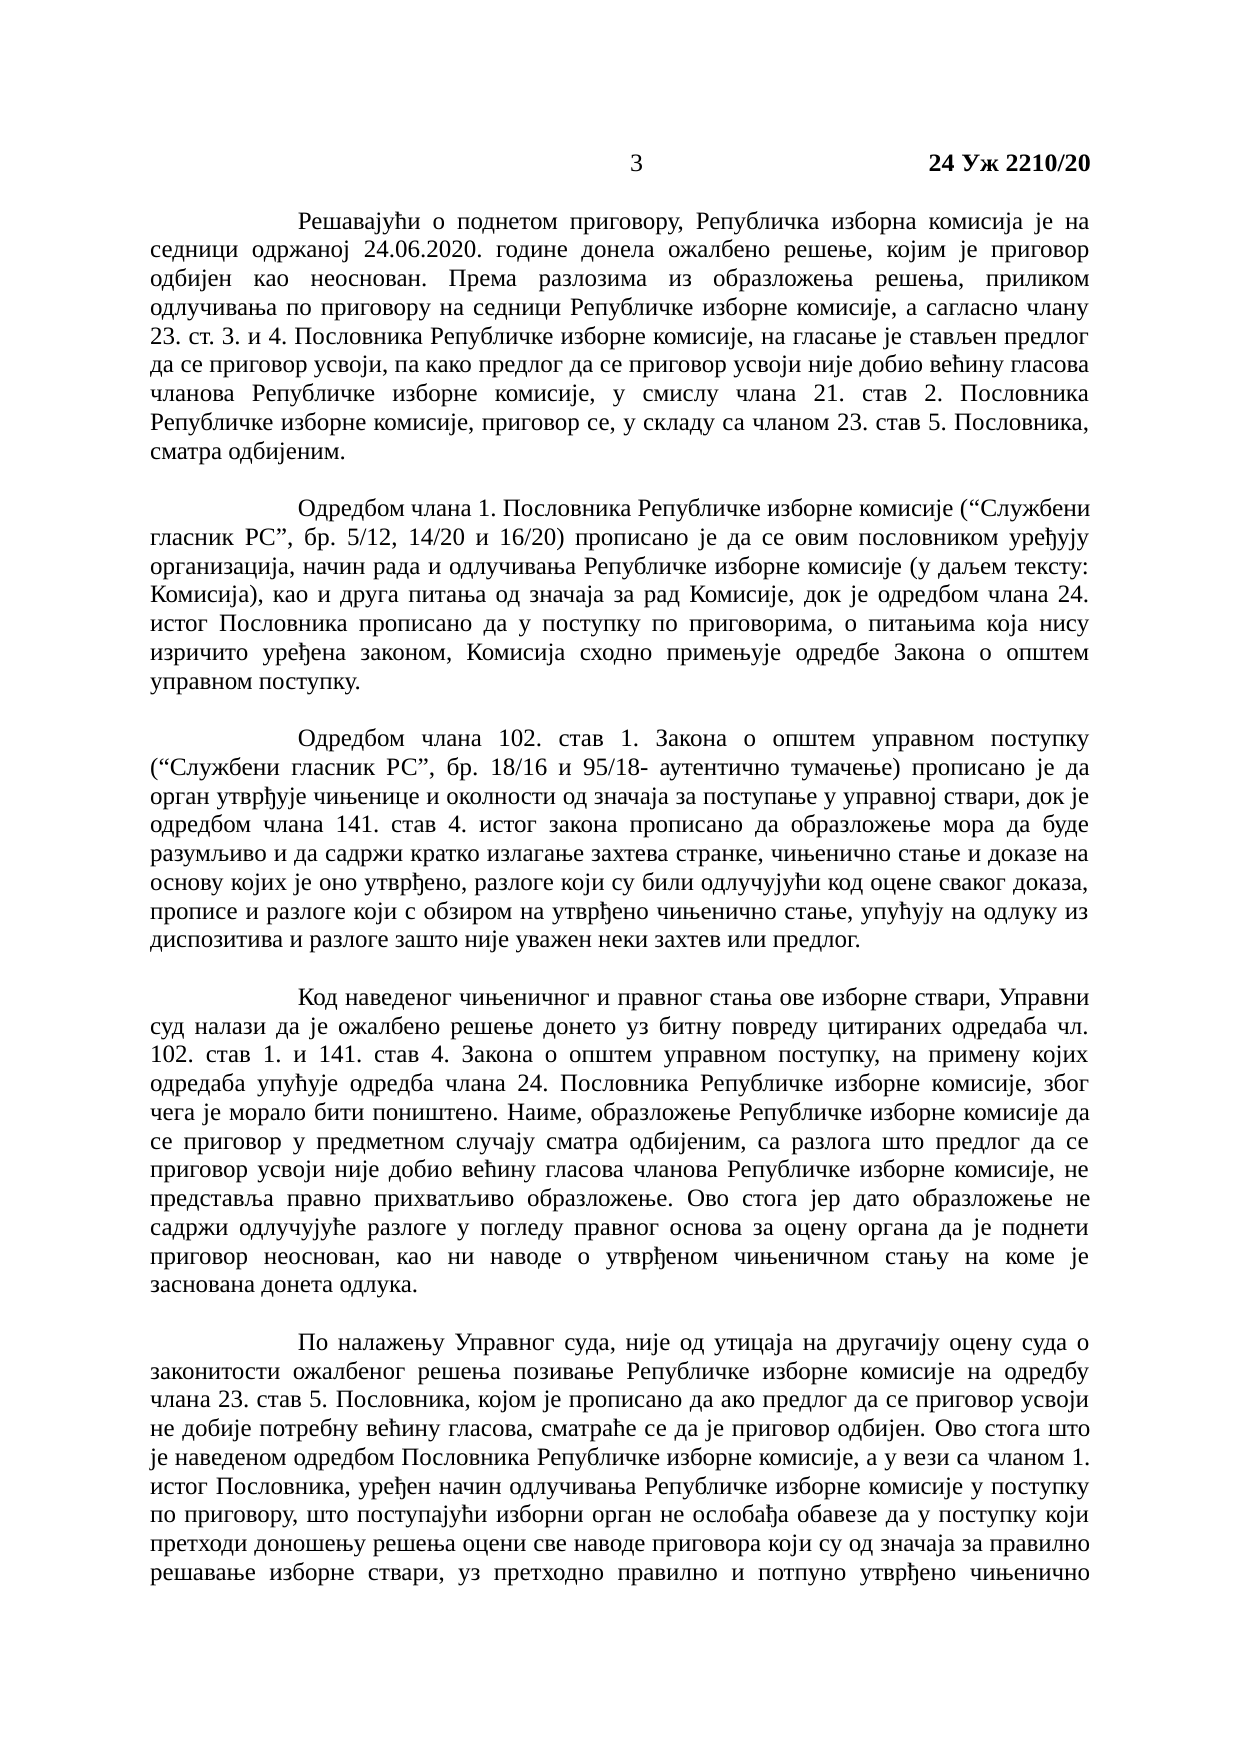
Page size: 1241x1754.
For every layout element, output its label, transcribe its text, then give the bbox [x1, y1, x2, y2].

text Код наведеног чињеничног и правног стања ове изборне ствари, Управни суд налази да је ожалбено решење донето уз битну повреду цитираних одредаба чл. 102. став 1. и 141. став 4. Закона о општем управном поступку, на примену којих одредаба упућује одредба члана 24. Пословника Републичке изборне комисије, због чега је морало бити поништено. Наиме, образложење Републичке изборне комисије да се приговор у предметном случају сматра одбијеним, са разлога што предлог да се приговор усвоји није добио већину гласова чланова Републичке изборне комисије, не представља правно прихватљиво образложење. Ово стога јер дато образложење не садржи одлучујуће разлоге у погледу правног основа за оцену органа да је поднети приговор неоснован, као ни наводе о утврђеном чињеничном стању на коме је заснована донета одлука. [150, 982, 1090, 1298]
text Решавајући о поднетом приговору, Републичка изборна комисија је на седници одржаној 24.06.2020. године донела ожалбено решење, којим је приговор одбијен као неоснован. Према разлозима из образложења решења, приликом одлучивања по приговору на седници Републичке изборне комисије, а сагласно члану 23. ст. 3. и 4. Пословника Републичке изборне комисије, на гласање је стављен предлог да се приговор усвоји, па како предлог да се приговор усвоји није добио већину гласова чланова Републичке изборне комисије, у смислу члана 21. став 2. Пословника Републичке изборне комисије, приговор се, у складу са чланом 23. став 5. Пословника, сматра одбијеним. [150, 206, 1090, 464]
text Одредбом члана 1. Пословника Републичке изборне комисије (“Службени гласник РС”, бр. 5/12, 14/20 и 16/20) прописано је да се овим пословником уређују организација, начин рада и одлучивања Републичке изборне комисије (у даљем тексту: Комисија), као и друга питања од значаја за рад Комисије, док је одредбом члана 24. истог Пословника прописано да у поступку по приговорима, о питањима која нису изричито уређена законом, Комисија сходно примењује одредбе Закона о општем управном поступку. [150, 493, 1090, 694]
text По налажењу Управног суда, није од утицаја на другачију оцену суда о законитости ожалбеног решења позивање Републичке изборне комисије на одредбу члана 23. став 5. Пословника, којом је прописано да ако предлог да се приговор усвоји не добије потребну већину гласова, сматраће се да је приговор одбијен. Ово стога што је наведеном одредбом Пословника Републичке изборне комисије, а у вези са чланом 1. истог Пословника, уређен начин одлучивања Републичке изборне комисије у поступку по приговору, што поступајући изборни орган не ослобађа обавезе да у поступку који претходи доношењу решења оцени све наводе приговора који су од значаја за правилно решавање изборне ствари, уз претходно правилно и потпуно утврђено чињенично [150, 1327, 1090, 1586]
text Одредбом члана 102. став 1. Закона о општем управном поступку (“Службени гласник РС”, бр. 18/16 и 95/18- аутентично тумачење) прописано је да орган утврђује чињенице и околности од значаја за поступање у управној ствари, док је одредбом члана 141. став 4. истог закона прописано да образложење мора да буде разумљиво и да садржи кратко излагање захтева странке, чињенично стање и доказе на основу којих је оно утврђено, разлоге који су били одлучујући код оцене сваког доказа, прописе и разлоге који с обзиром на утврђено чињенично стање, упућују на одлуку из диспозитива и разлоге зашто није уважен неки захтев или предлог. [150, 723, 1090, 953]
